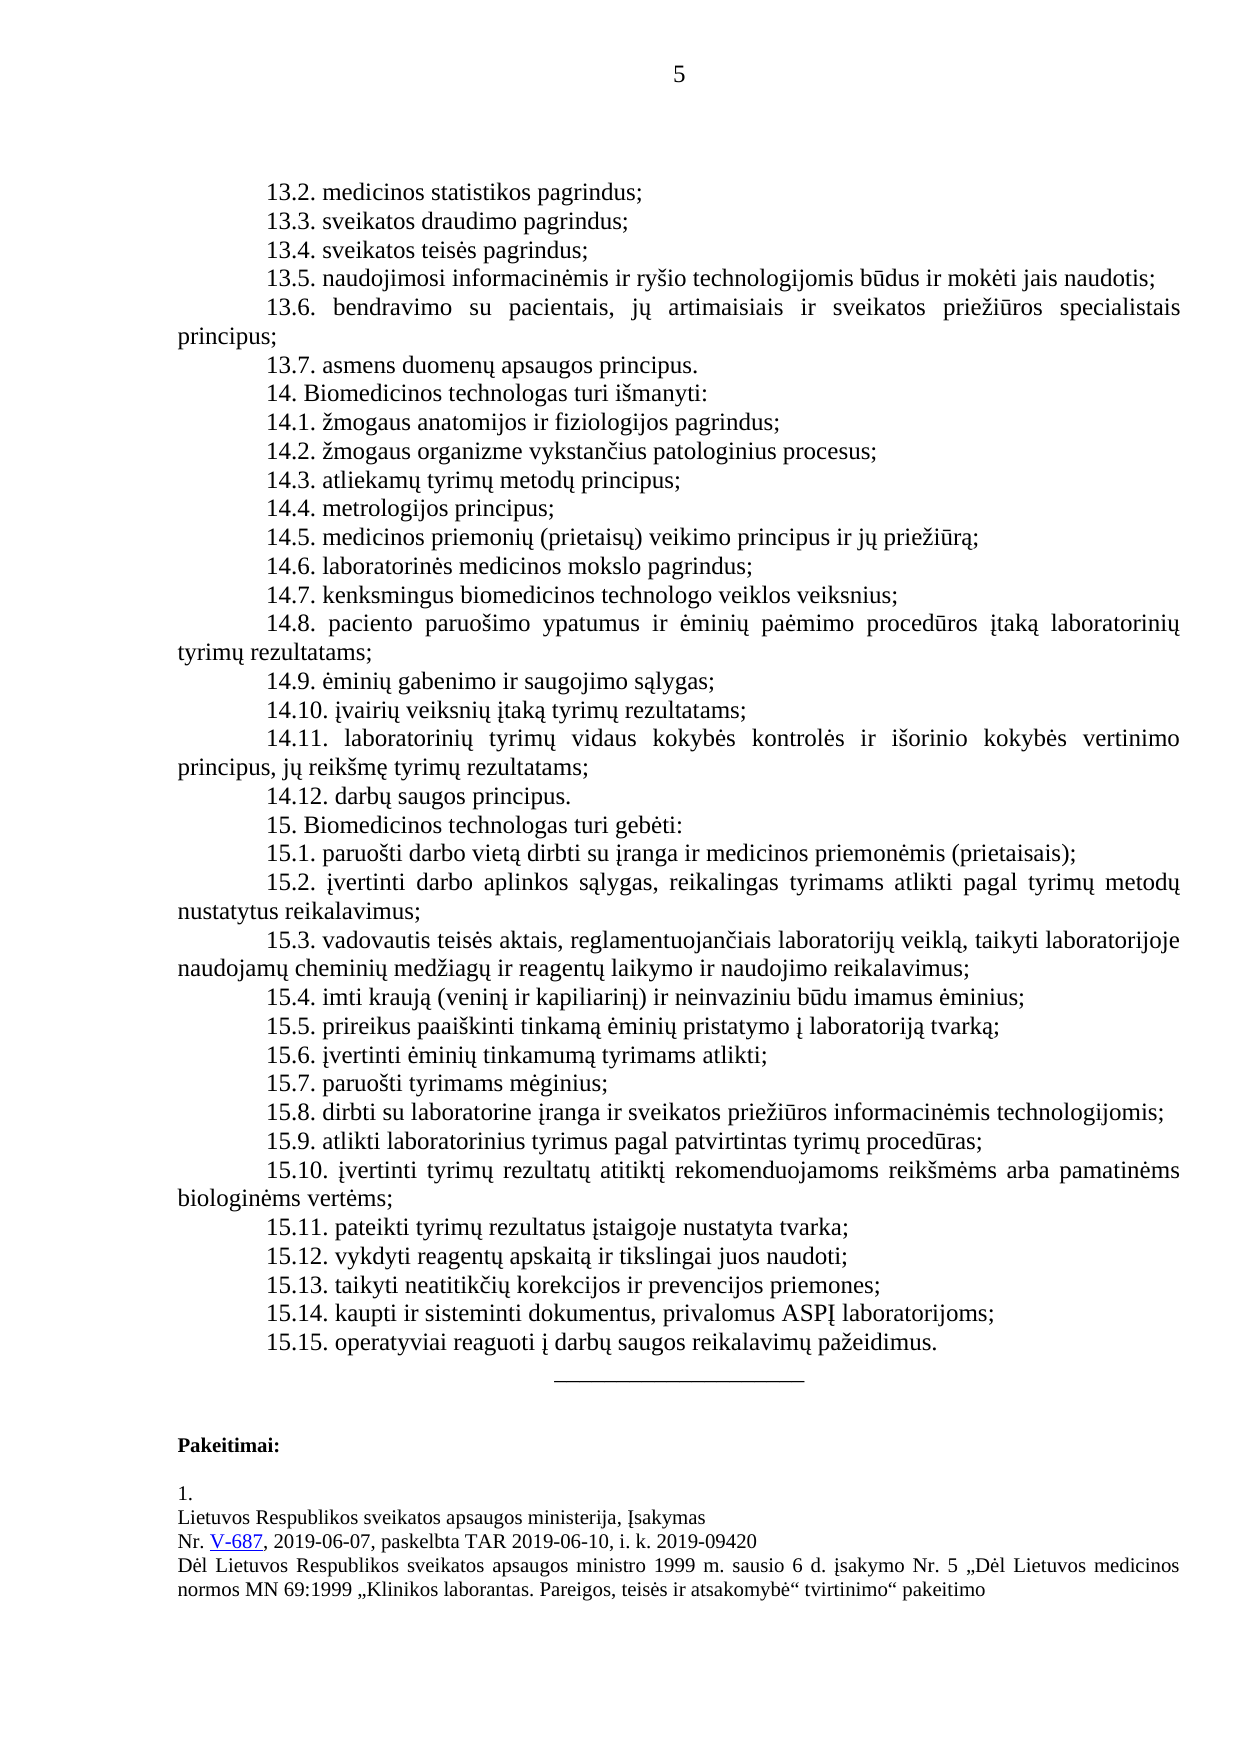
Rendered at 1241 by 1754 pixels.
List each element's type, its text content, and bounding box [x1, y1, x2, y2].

text 13.4. sveikatos teisės pagrindus; [177, 235, 1181, 263]
text Lietuvos Respublikos sveikatos apsaugos ministerija, Įsakymas [177, 1505, 1181, 1529]
text 15.3. vadovautis teisės aktais, reglamentuojančiais laboratorijų veiklą, taikyti laboratorijoje naudojamų cheminių medžiagų ir reagentų laikymo ir naudojimo reikalavimus; [177, 925, 1181, 982]
text 14.4. metrologijos principus; [177, 493, 1181, 522]
text 13.3. sveikatos draudimo pagrindus; [177, 206, 1181, 235]
text 14.3. atliekamų tyrimų metodų principus; [177, 465, 1181, 493]
text 15.5. prireikus paaiškinti tinkamą ėminių pristatymo į laboratoriją tvarką; [177, 1011, 1181, 1040]
text 15.1. paruošti darbo vietą dirbti su įranga ir medicinos priemonėmis (prietaisais); [177, 838, 1181, 867]
text 14.7. kenksmingus biomedicinos technologo veiklos veiksnius; [177, 580, 1181, 608]
text 14.2. žmogaus organizme vykstančius patologinius procesus; [177, 436, 1181, 465]
text 15. Biomedicinos technologas turi gebėti: [177, 810, 1181, 838]
text 14.5. medicinos priemonių (prietaisų) veikimo principus ir jų priežiūrą; [177, 522, 1181, 551]
text 15.13. taikyti neatitikčių korekcijos ir prevencijos priemones; [177, 1270, 1181, 1298]
text 13.2. medicinos statistikos pagrindus; [177, 177, 1181, 206]
text 15.12. vykdyti reagentų apskaitą ir tikslingai juos naudoti; [177, 1241, 1181, 1270]
text 14.1. žmogaus anatomijos ir fiziologijos pagrindus; [177, 407, 1181, 436]
text 14.11. laboratorinių tyrimų vidaus kokybės kontrolės ir išorinio kokybės vertinimo principus, jų reikšmę tyrimų rezultatams; [177, 723, 1181, 781]
text Dėl Lietuvos Respublikos sveikatos apsaugos ministro 1999 m. sausio 6 d. įsakymo Nr. 5 „Dėl Lietuvos medicinos normos MN 69:1999 „Klinikos laborantas. Pareigos, teisės ir atsakomybė“ tvirtinimo“ pakeitimo [177, 1553, 1181, 1601]
text 15.9. atlikti laboratorinius tyrimus pagal patvirtintas tyrimų procedūras; [177, 1126, 1181, 1155]
text 15.15. operatyviai reaguoti į darbų saugos reikalavimų pažeidimus. [177, 1327, 1181, 1356]
text 13.6. bendravimo su pacientais, jų artimaisiais ir sveikatos priežiūros specialistais principus; [177, 292, 1181, 350]
text 14.6. laboratorinės medicinos mokslo pagrindus; [177, 551, 1181, 580]
text 13.7. asmens duomenų apsaugos principus. [177, 350, 1181, 378]
text 13.5. naudojimosi informacinėmis ir ryšio technologijomis būdus ir mokėti jais naudotis; [177, 263, 1181, 292]
text 15.4. imti kraują (veninį ir kapiliarinį) ir neinvaziniu būdu imamus ėminius; [177, 982, 1181, 1011]
text 15.10. įvertinti tyrimų rezultatų atitiktį rekomenduojamoms reikšmėms arba pamatinėms biologinėms vertėms; [177, 1155, 1181, 1212]
text 14.9. ėminių gabenimo ir saugojimo sąlygas; [177, 666, 1181, 695]
text 15.7. paruošti tyrimams mėginius; [177, 1068, 1181, 1097]
text 15.8. dirbti su laboratorine įranga ir sveikatos priežiūros informacinėmis technologijomis; [177, 1097, 1181, 1126]
text 14.12. darbų saugos principus. [177, 781, 1181, 810]
text Nr. V-687, 2019-06-07, paskelbta TAR 2019-06-10, i. k. 2019-09420 [177, 1529, 1181, 1553]
text ____________________ [177, 1356, 1181, 1385]
text 14.10. įvairių veiksnių įtaką tyrimų rezultatams; [177, 695, 1181, 723]
text 14.8. paciento paruošimo ypatumus ir ėminių paėmimo procedūros įtaką laboratorinių tyrimų rezultatams; [177, 608, 1181, 666]
text 1. [177, 1481, 1181, 1505]
text 15.6. įvertinti ėminių tinkamumą tyrimams atlikti; [177, 1040, 1181, 1068]
text 15.11. pateikti tyrimų rezultatus įstaigoje nustatyta tvarka; [177, 1212, 1181, 1241]
text 14. Biomedicinos technologas turi išmanyti: [177, 378, 1181, 407]
text 15.2. įvertinti darbo aplinkos sąlygas, reikalingas tyrimams atlikti pagal tyrimų metodų nustatytus reikalavimus; [177, 867, 1181, 925]
text 15.14. kaupti ir sisteminti dokumentus, privalomus ASPĮ laboratorijoms; [177, 1298, 1181, 1327]
text Pakeitimai: [177, 1433, 1181, 1457]
